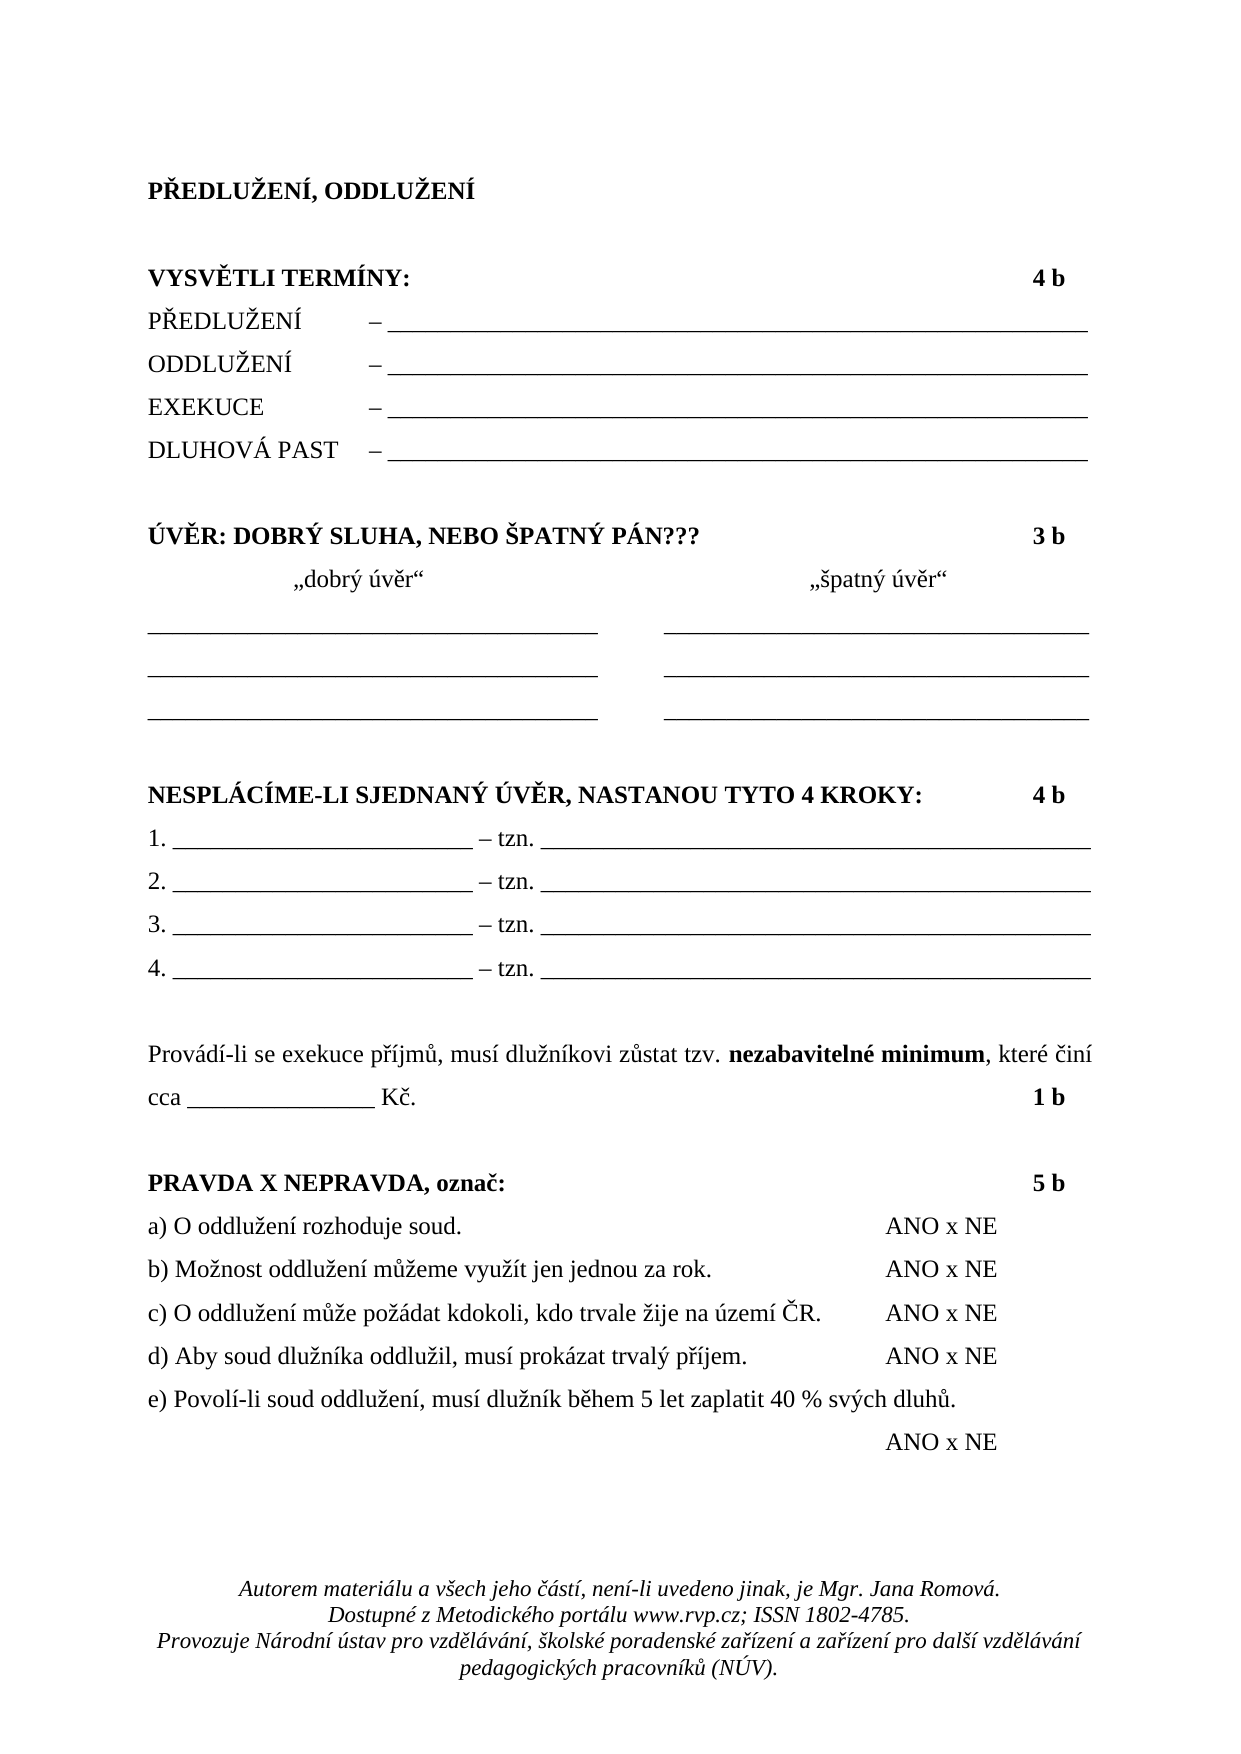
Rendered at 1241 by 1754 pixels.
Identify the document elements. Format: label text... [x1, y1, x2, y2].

text NESPLÁCÍME-LI SJEDNANÝ ÚVĚR, NASTANOU TYTO 4 KROKY: 4 b [148, 780, 1093, 809]
text a) O oddlužení rozhoduje soud. ANO x NE [148, 1211, 1093, 1240]
text ÚVĚR: DOBRÝ SLUHA, NEBO ŠPATNÝ PÁN??? 3 b [148, 521, 1093, 550]
text e) Povolí-li soud oddlužení, musí dlužník během 5 let zaplatit 40 % svých dluhů. ANO x NE [148, 1384, 1093, 1456]
text ODDLUŽENÍ – ________________________________________________________ [148, 349, 1093, 378]
text ____________________________________ __________________________________ [148, 694, 1093, 723]
text DLUHOVÁ PAST – ________________________________________________________ [148, 435, 1093, 464]
text 3. ________________________ – tzn. ____________________________________________ [148, 909, 1093, 938]
text 1. ________________________ – tzn. ____________________________________________ [148, 823, 1093, 852]
text 2. ________________________ – tzn. ____________________________________________ [148, 866, 1093, 895]
text ____________________________________ __________________________________ [148, 651, 1093, 679]
text EXEKUCE – ________________________________________________________ [148, 392, 1093, 421]
text PŘEDLUŽENÍ, ODDLUŽENÍ [148, 176, 1093, 205]
text PRAVDA X NEPRAVDA, označ: 5 b [148, 1168, 1093, 1197]
text VYSVĚTLI TERMÍNY: 4 b [148, 263, 1093, 291]
text ____________________________________ __________________________________ [148, 608, 1093, 636]
text c) O oddlužení může požádat kdokoli, kdo trvale žije na území ČR. ANO x NE [148, 1298, 1093, 1326]
text b) Možnost oddlužení můžeme využít jen jednou za rok. ANO x NE [148, 1254, 1093, 1283]
text „dobrý úvěr“ „špatný úvěr“ [148, 564, 1093, 593]
text Provádí-li se exekuce příjmů, musí dlužníkovi zůstat tzv. nezabavitelné minimum, které činí cca _______________ Kč. 1 b [148, 1039, 1093, 1111]
text d) Aby soud dlužníka oddlužil, musí prokázat trvalý příjem. ANO x NE [148, 1341, 1093, 1369]
text PŘEDLUŽENÍ – ________________________________________________________ [148, 306, 1093, 334]
text 4. ________________________ – tzn. ____________________________________________ [148, 953, 1093, 981]
